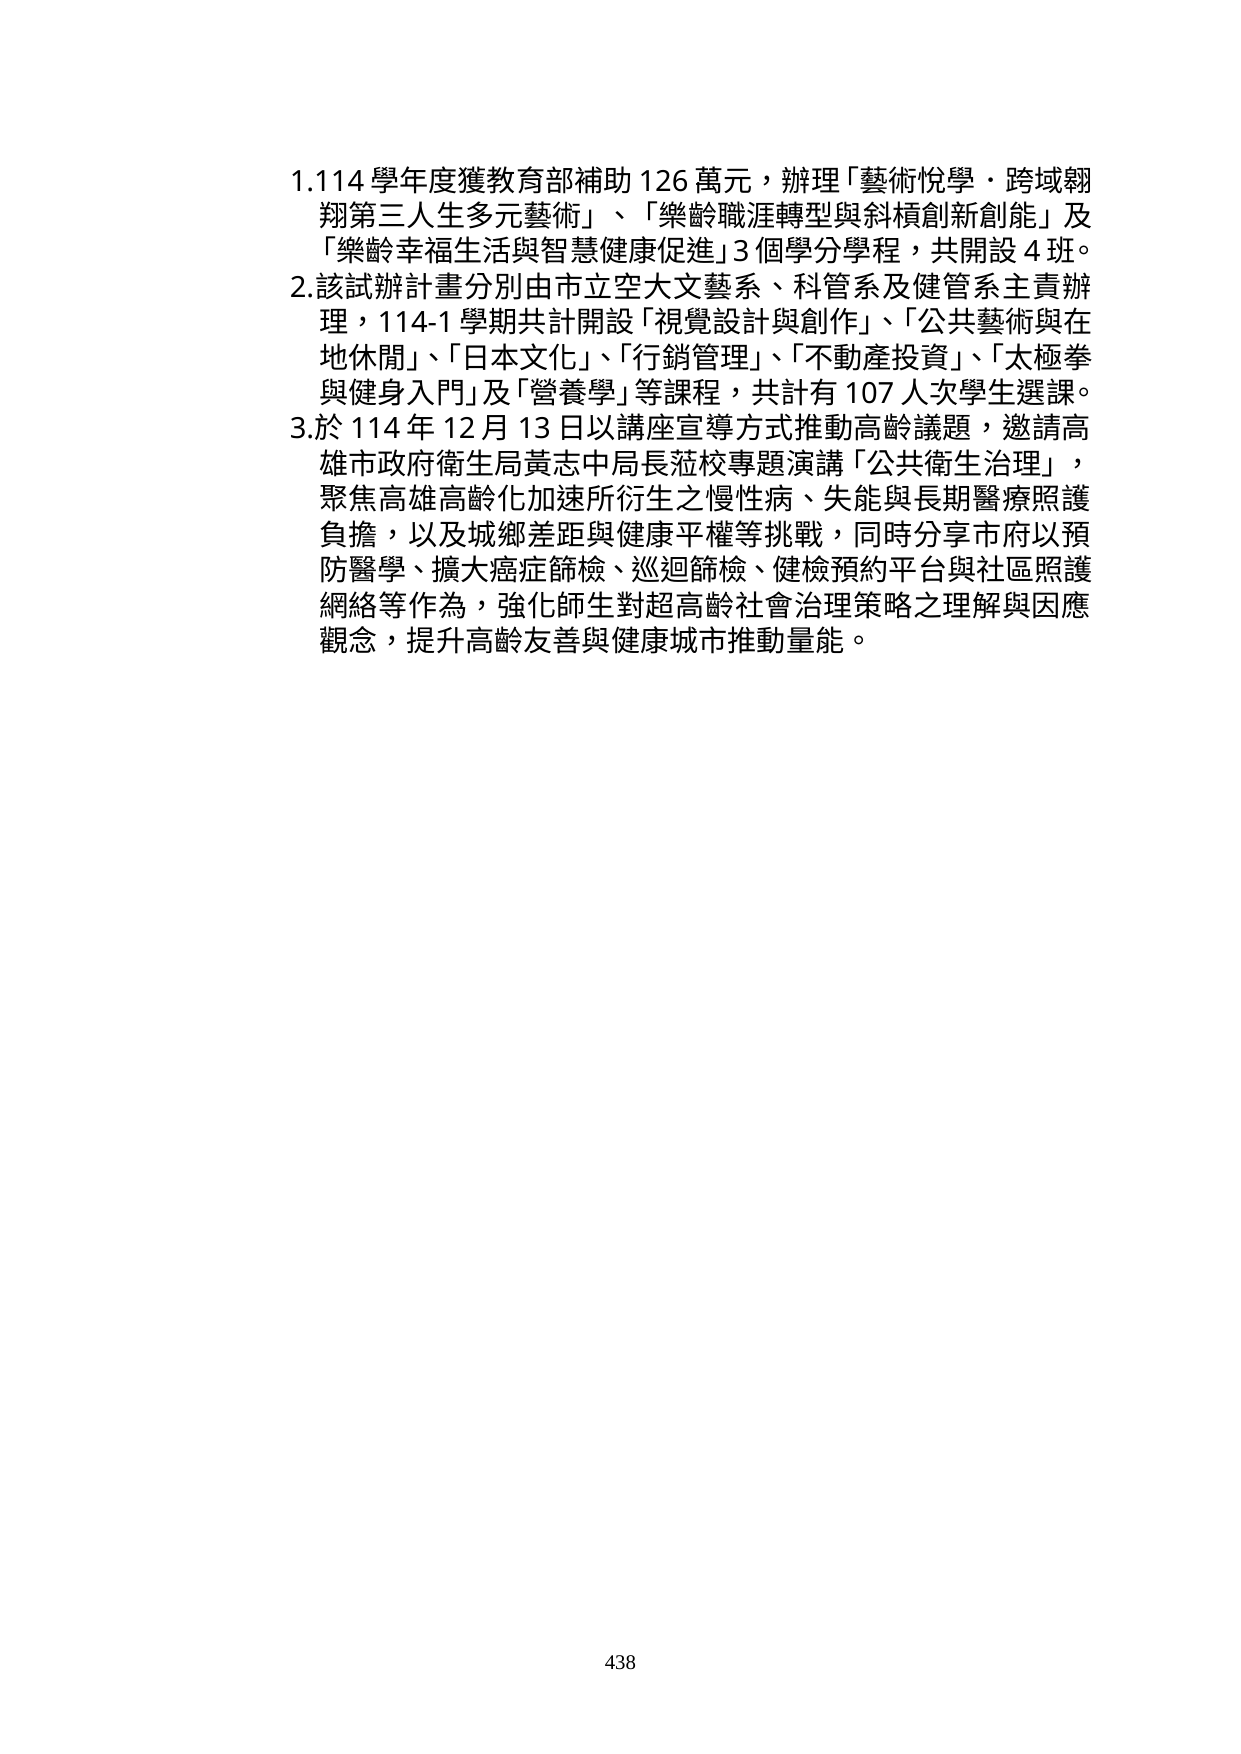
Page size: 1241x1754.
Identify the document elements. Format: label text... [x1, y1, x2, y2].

text 1.114學年度獲教育部補助126萬元，辦理「藝術悅學．跨域翱翔第三人生多元藝術」、「樂齡職涯轉型與斜槓創新創能」及「樂齡幸福生活與智慧健康促進」3個學分學程，共開設4班。 [289, 163, 1092, 269]
text 3.於114年12月13日以講座宣導方式推動高齡議題，邀請高雄市政府衛生局黃志中局長蒞校專題演講「公共衛生治理」，聚焦高雄高齡化加速所衍生之慢性病、失能與長期醫療照護負擔，以及城鄉差距與健康平權等挑戰，同時分享市府以預防醫學、擴大癌症篩檢、巡迴篩檢、健檢預約平台與社區照護網絡等作為，強化師生對超高齡社會治理策略之理解與因應觀念，提升高齡友善與健康城市推動量能。 [289, 411, 1092, 658]
text 2.該試辦計畫分別由市立空大文藝系、科管系及健管系主責辦理，114-1學期共計開設「視覺設計與創作」、「公共藝術與在地休閒」、「日本文化」、「行銷管理」、「不動產投資」、「太極拳與健身入門」及「營養學」等課程，共計有107人次學生選課。 [289, 269, 1092, 411]
